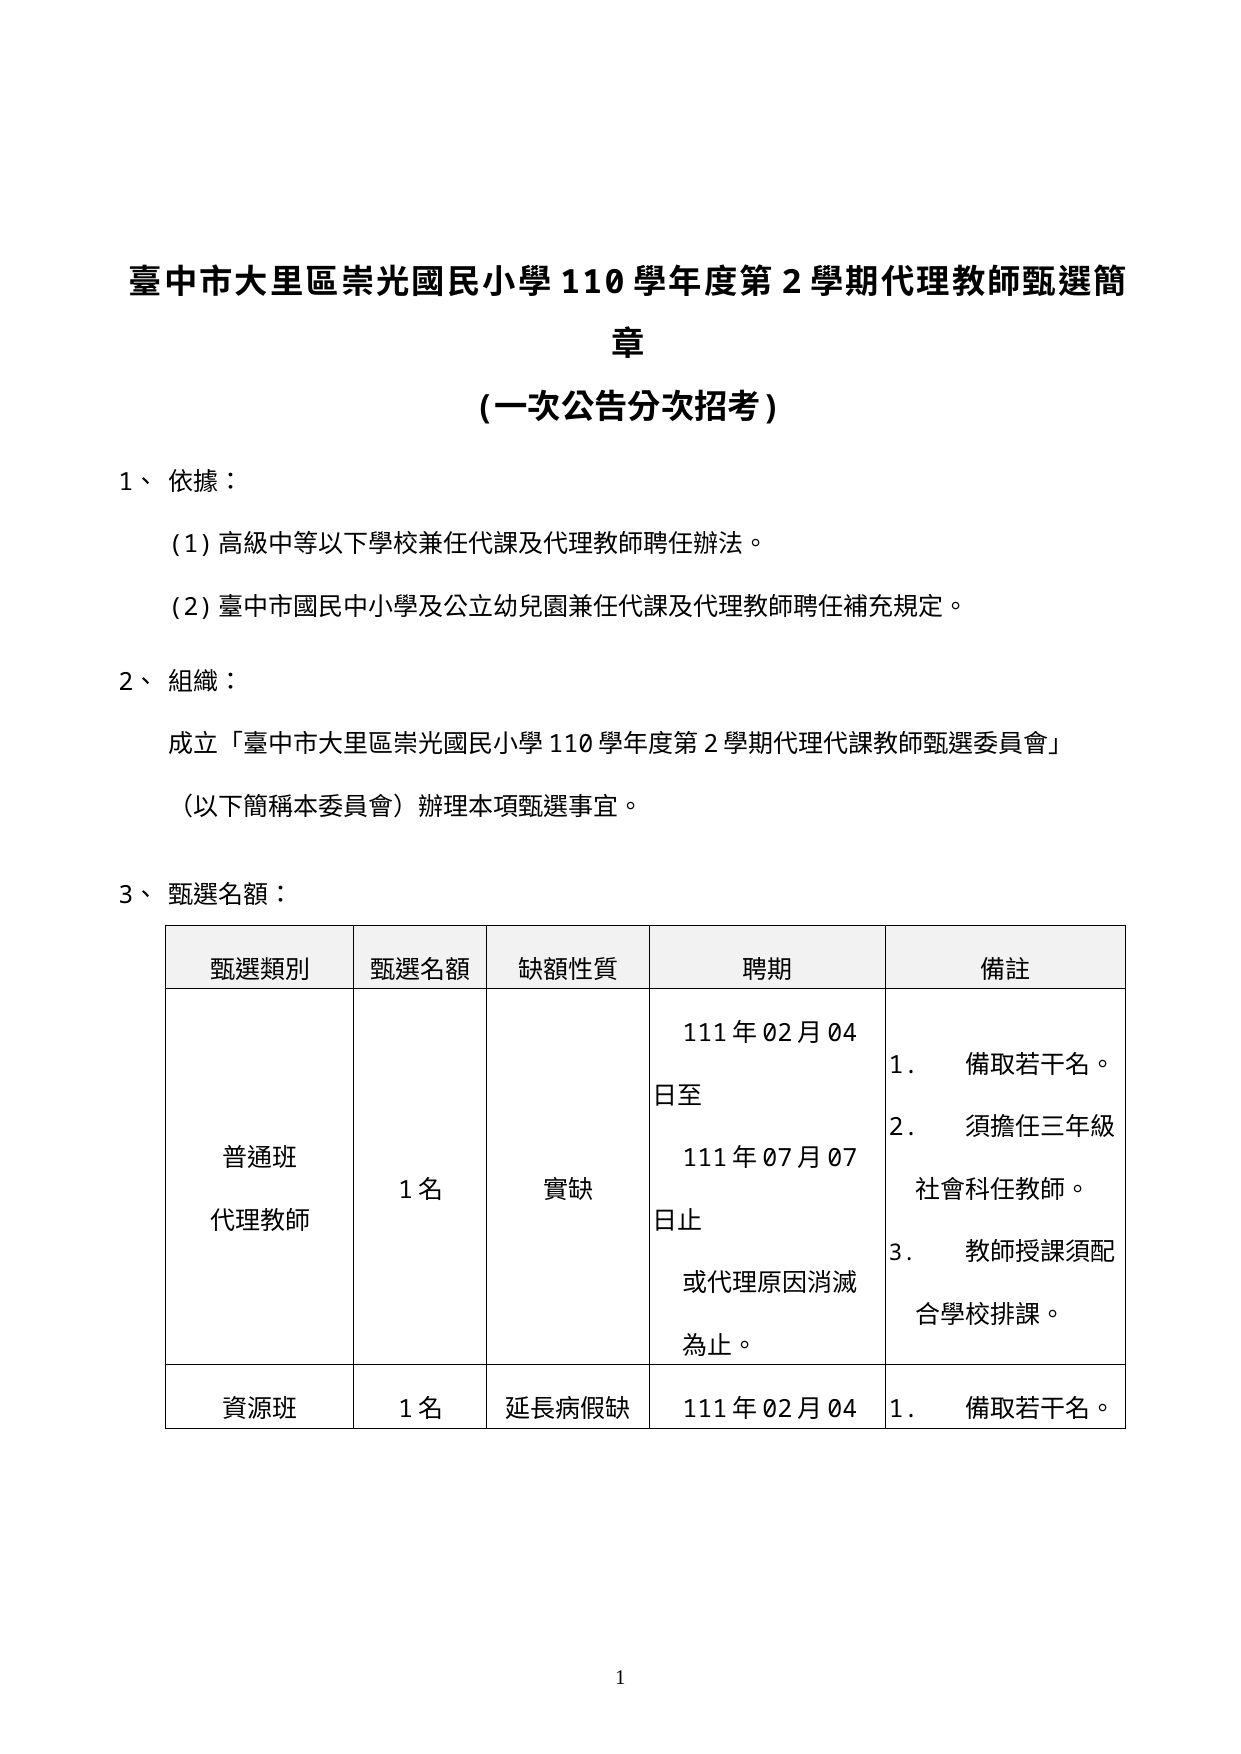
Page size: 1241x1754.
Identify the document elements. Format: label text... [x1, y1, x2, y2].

table_cell 備取若干名。 具特教相關背景尤佳。 [886, 1365, 1125, 1428]
table_cell 實缺 [487, 989, 649, 1364]
table_cell 延長病假缺 [487, 1365, 649, 1428]
text (一次公告分次招考) [118, 362, 1137, 425]
text 臺中市大里區崇光國民小學110學年度第2學期代理教師甄選簡章 [118, 237, 1137, 362]
table_cell 1名 [354, 989, 486, 1364]
table_header 聘期 [650, 926, 885, 988]
table_header 缺額性質 [487, 926, 649, 988]
table_cell 111年02月04 [650, 1365, 885, 1428]
table_cell 111年02月04日至 111年07月07日止 或代理原因消滅 為止。 [650, 989, 885, 1364]
list 組織： [118, 638, 1122, 700]
list 甄選名額： [118, 851, 1122, 913]
table_header 甄選名額 [354, 926, 486, 988]
table_cell 備取若干名。 須擔任三年級社會科任教師。 教師授課須配合學校排課。 [886, 989, 1125, 1364]
table_header 備註 [886, 926, 1125, 988]
table_cell 1名 [354, 1365, 486, 1428]
table_cell 普通班 代理教師 [166, 989, 353, 1364]
list 依據： [118, 437, 1122, 500]
table_header 甄選類別 [166, 926, 353, 988]
list 臺中市國民中小學及公立幼兒園兼任代課及代理教師聘任補充規定。 [168, 562, 1122, 625]
text 成立「臺中市大里區崇光國民小學110學年度第2學期代理代課教師甄選委員會」（以下簡稱本委員會）辦理本項甄選事宜。 [168, 700, 1122, 825]
list 高級中等以下學校兼任代課及代理教師聘任辦法。 [168, 500, 1122, 562]
table_cell 資源班 [166, 1365, 353, 1428]
